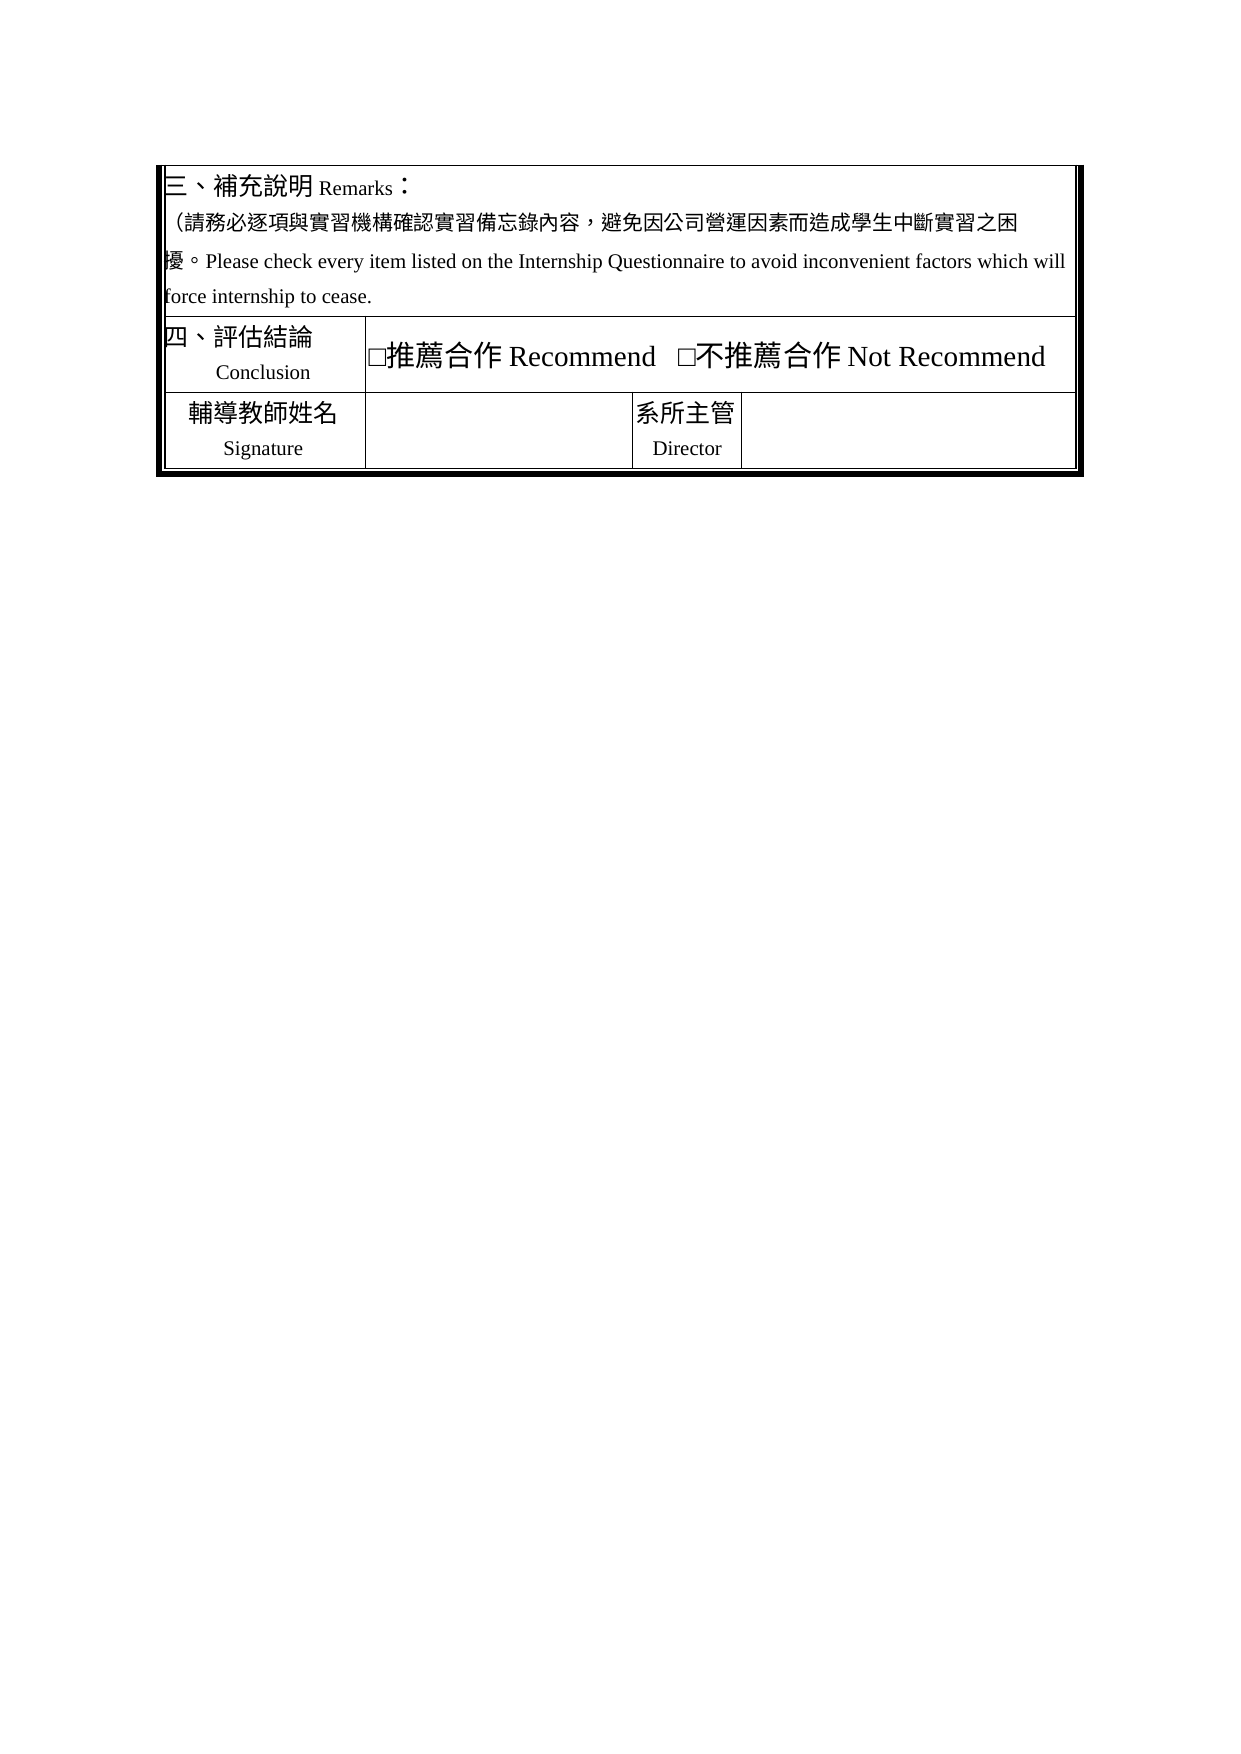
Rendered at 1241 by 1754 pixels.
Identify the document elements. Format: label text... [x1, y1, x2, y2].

table_cell 四、評估結論 Conclusion [166, 317, 365, 392]
table_cell 輔導教師姓名 Signature [166, 393, 365, 468]
table_cell □推薦合作Recommend □不推薦合作Not Recommend [366, 317, 1075, 392]
table_cell 系所主管 Director [633, 393, 741, 468]
table_cell [366, 393, 632, 468]
table_cell 三、補充說明Remarks： （請務必逐項與實習機構確認實習備忘錄內容，避免因公司營運因素而造成學生中斷實習之困擾。Please check every item listed on the Internship Questionnaire to avoid inconvenient factors which will force internship to cease. [166, 166, 1075, 316]
table_cell [742, 393, 1075, 468]
